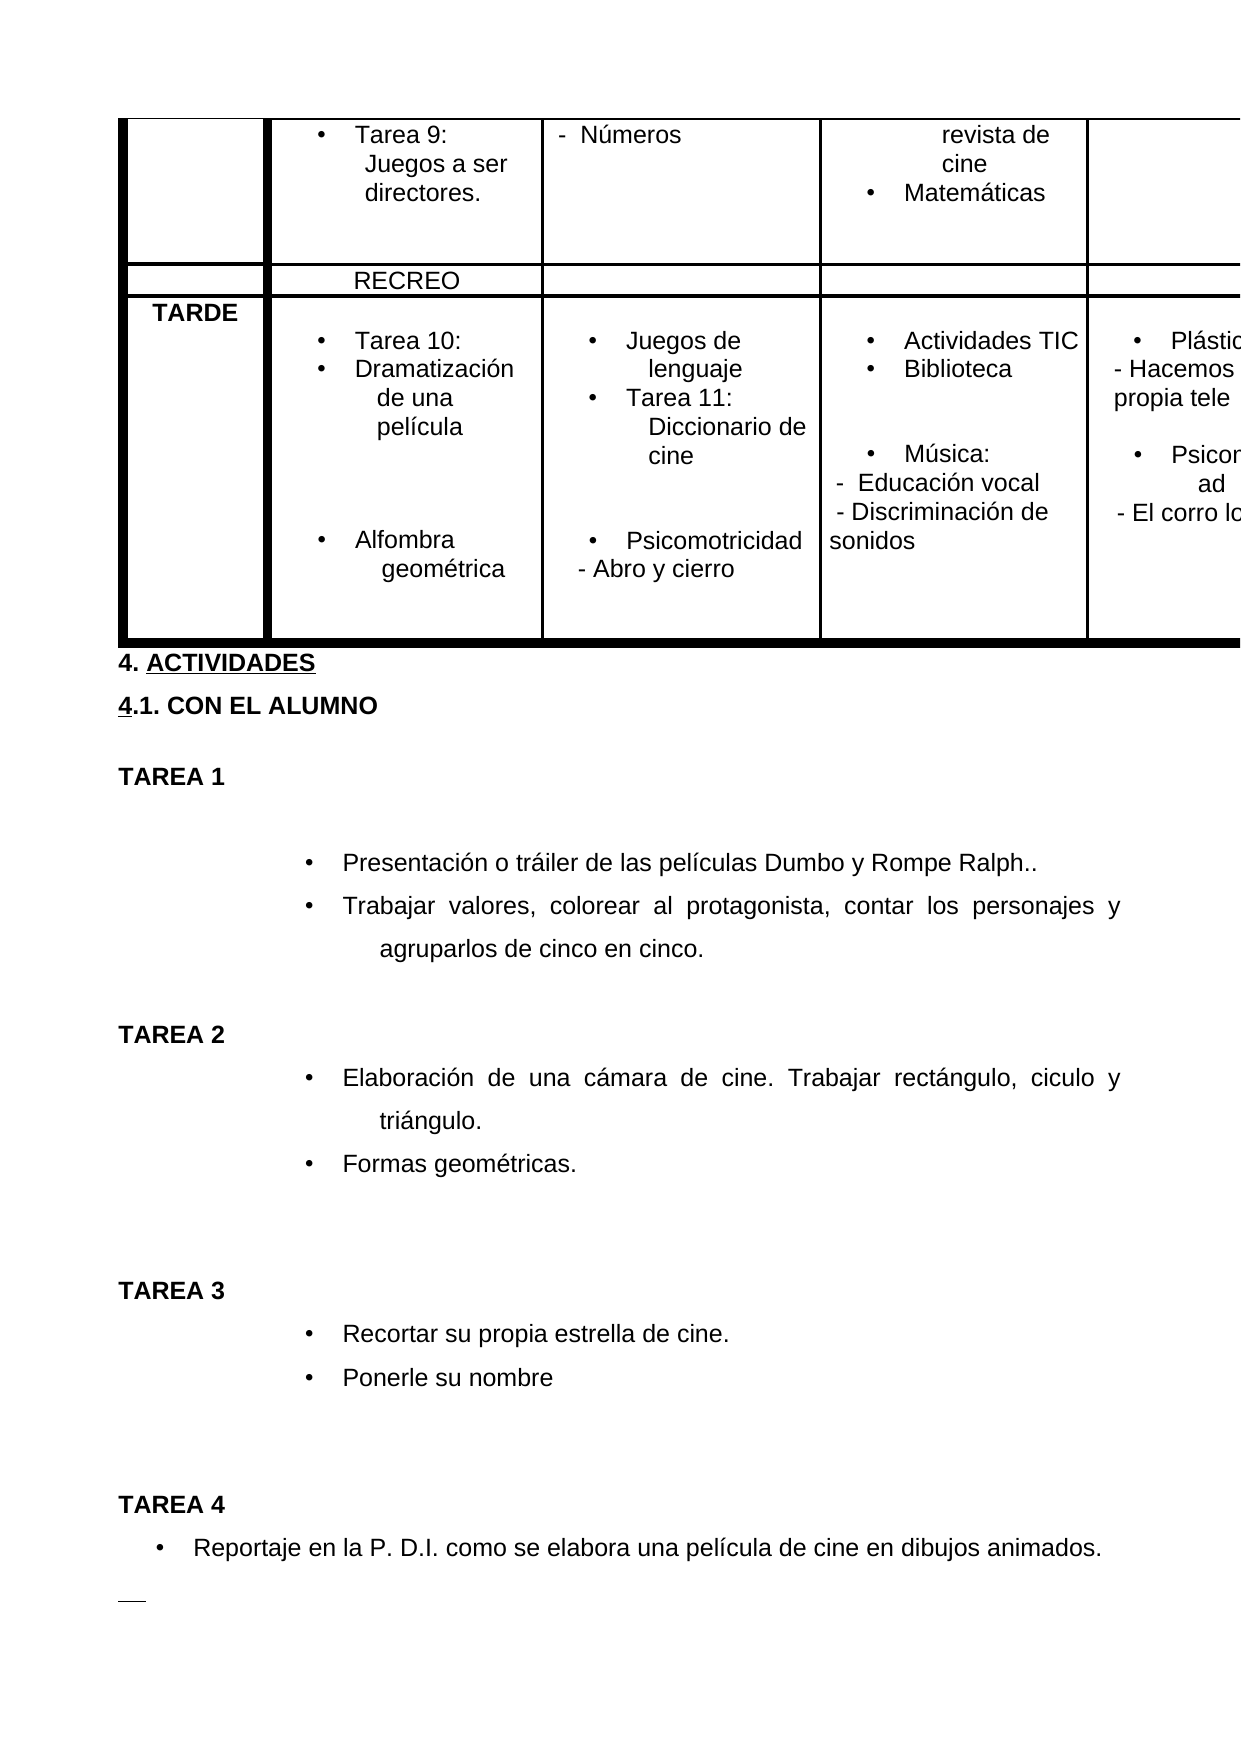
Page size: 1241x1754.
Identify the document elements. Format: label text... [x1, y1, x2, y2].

table_cell Plástica - Hacemos nuestra propia tele Psicomotricidad - El corro loco [1089, 298, 1240, 638]
table_cell - Números [544, 120, 819, 263]
table_cell [544, 266, 819, 294]
list Formas geométricas. [305, 1149, 1122, 1178]
table_cell Juegos de lenguaje Tarea 11: Diccionario de cine Psicomotricidad - Abro y cierro [544, 298, 819, 638]
list Reportaje en la P. D.I. como se elabora una película de cine en dibujos animados. [156, 1533, 1122, 1562]
table_cell RECREO [272, 266, 541, 294]
list Recortar su propia estrella de cine. [305, 1319, 1122, 1348]
table_cell [128, 266, 263, 294]
text 4.1. CON EL ALUMNO [118, 691, 1122, 720]
list Presentación o tráiler de las películas Dumbo y Rompe Ralph.. [305, 848, 1122, 877]
table_cell Tarea 12: Elaboración revista de cine Matemáticas [822, 120, 1086, 263]
table_cell [128, 119, 263, 262]
table_cell Actividades TIC Biblioteca Música: - Educación vocal - Discriminación de sonidos [822, 298, 1086, 638]
text TAREA 4 [118, 1490, 1122, 1518]
table_cell Cuento emocional Tarea 9: Juegos a ser directores. [272, 120, 541, 263]
table_cell [822, 266, 1086, 294]
text 4. ACTIVIDADES [118, 648, 1122, 677]
text TAREA 2 [118, 1019, 1122, 1048]
list Elaboración de una cámara de cine. Trabajar rectángulo, ciculo y triángulo. [305, 1063, 1122, 1135]
table_cell Tarea 10: Dramatización de una película Alfombra geométrica [272, 298, 541, 638]
list Trabajar valores, colorear al protagonista, contar los personajes y agruparlos de cinco en cinco. [305, 891, 1122, 963]
list Ponerle su nombre [305, 1363, 1122, 1391]
text TAREA 3 [118, 1276, 1122, 1305]
table_cell TARDE [128, 298, 263, 638]
table_cell [1089, 266, 1240, 294]
text TAREA 1 [118, 762, 1122, 791]
table_cell Juegos de lenguaje Lectoescritura [1089, 120, 1240, 263]
